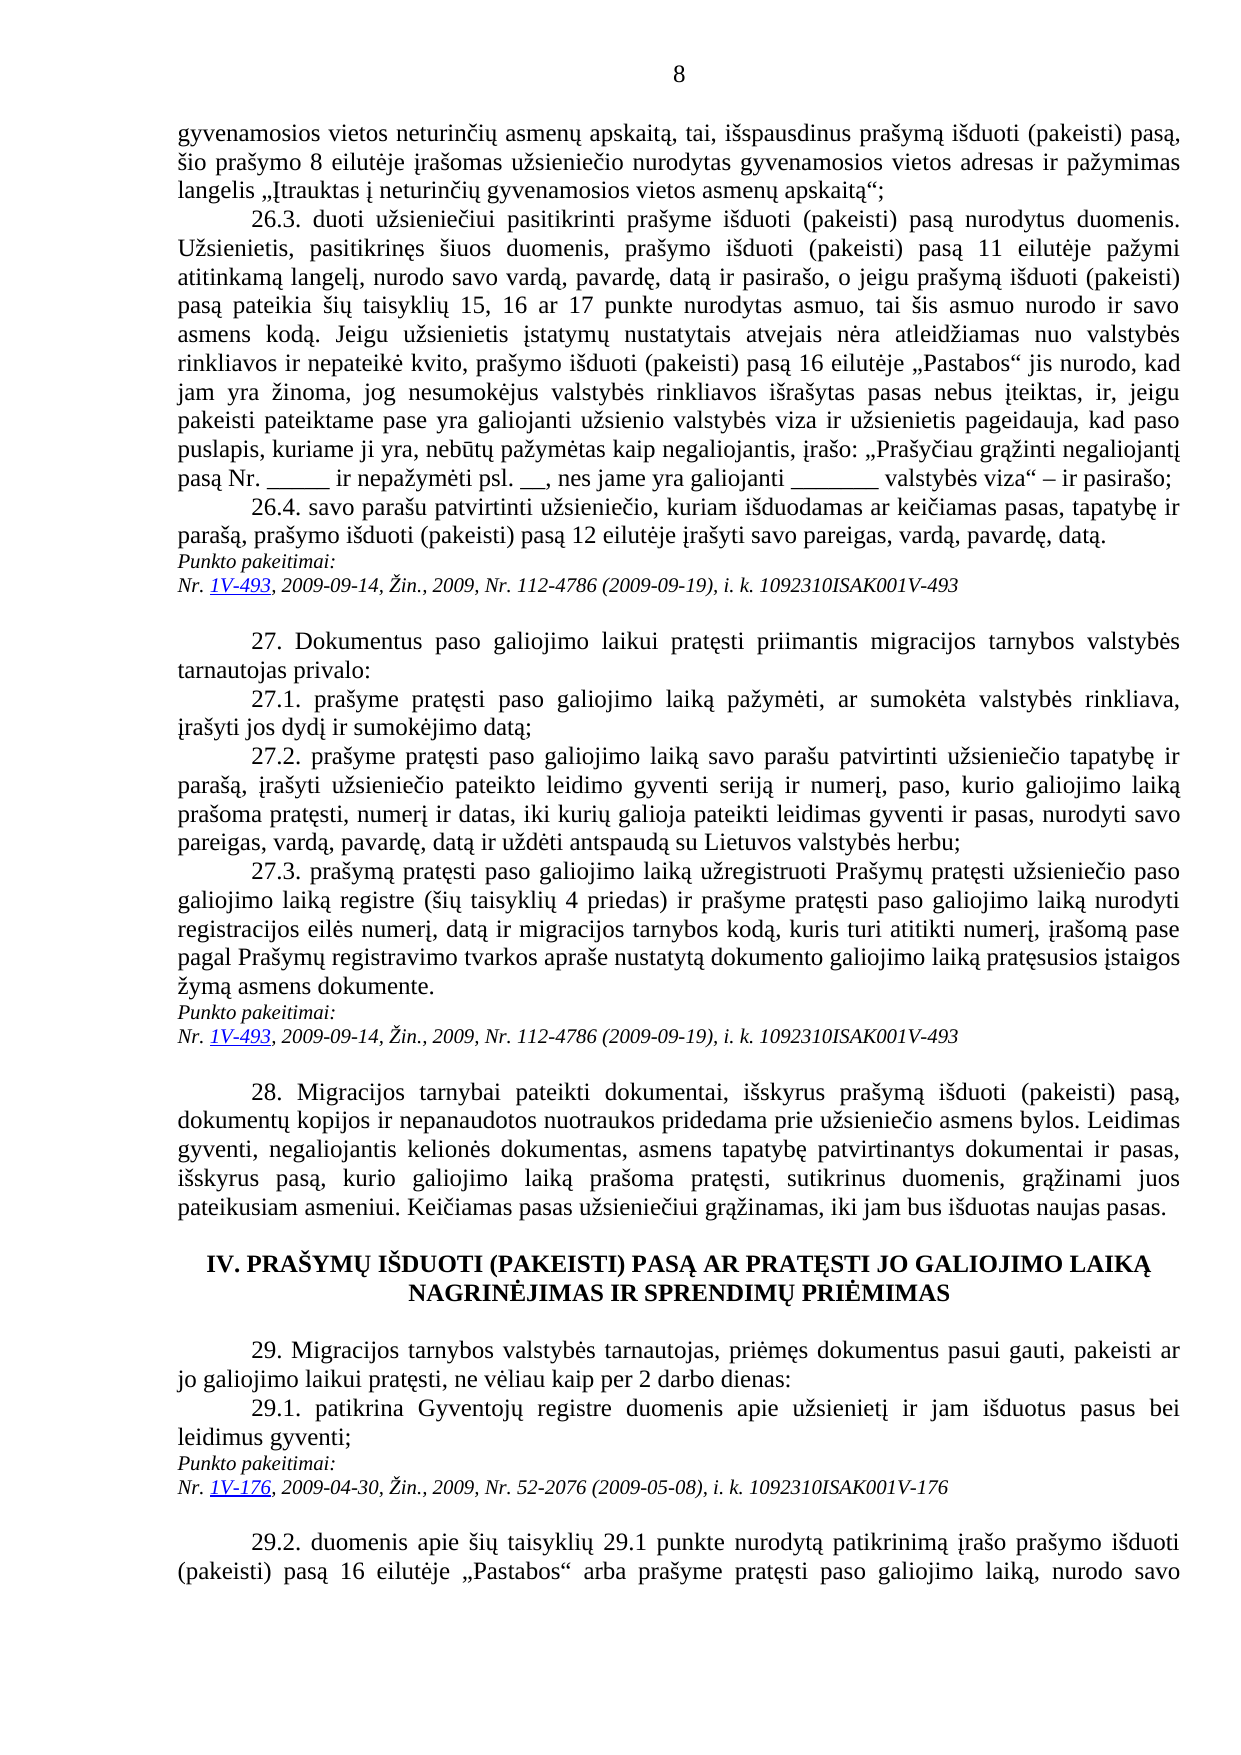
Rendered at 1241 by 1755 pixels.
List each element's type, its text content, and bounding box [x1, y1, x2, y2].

text 26.3. duoti užsieniečiui pasitikrinti prašyme išduoti (pakeisti) pasą nurodytus duomenis. Užsienietis, pasitikrinęs šiuos duomenis, prašymo išduoti (pakeisti) pasą 11 eilutėje pažymi atitinkamą langelį, nurodo savo vardą, pavardę, datą ir pasirašo, o jeigu prašymą išduoti (pakeisti) pasą pateikia šių taisyklių 15, 16 ar 17 punkte nurodytas asmuo, tai šis asmuo nurodo ir savo asmens kodą. Jeigu užsienietis įstatymų nustatytais atvejais nėra atleidžiamas nuo valstybės rinkliavos ir nepateikė kvito, prašymo išduoti (pakeisti) pasą 16 eilutėje „Pastabos“ jis nurodo, kad jam yra žinoma, jog nesumokėjus valstybės rinkliavos išrašytas pasas nebus įteiktas, ir, jeigu pakeisti pateiktame pase yra galiojanti užsienio valstybės viza ir užsienietis pageidauja, kad paso puslapis, kuriame ji yra, nebūtų pažymėtas kaip negaliojantis, įrašo: „Prašyčiau grąžinti negaliojantį pasą Nr. _____ ir nepažymėti psl. __, nes jame yra galiojanti _______ valstybės viza“ – ir pasirašo; [177, 204, 1181, 492]
text 29.1. patikrina Gyventojų registre duomenis apie užsienietį ir jam išduotus pasus bei leidimus gyventi; [177, 1393, 1181, 1451]
text Nr. 1V-493, 2009-09-14, Žin., 2009, Nr. 112-4786 (2009-09-19), i. k. 1092310ISAK001V-493 [177, 573, 1181, 597]
text Punkto pakeitimai: [177, 1000, 1181, 1024]
text 29. Migracijos tarnybos valstybės tarnautojas, priėmęs dokumentus pasui gauti, pakeisti ar jo galiojimo laikui pratęsti, ne vėliau kaip per 2 darbo dienas: [177, 1336, 1181, 1393]
text Nr. 1V-493, 2009-09-14, Žin., 2009, Nr. 112-4786 (2009-09-19), i. k. 1092310ISAK001V-493 [177, 1024, 1181, 1048]
text 27.3. prašymą pratęsti paso galiojimo laiką užregistruoti Prašymų pratęsti užsieniečio paso galiojimo laiką registre (šių taisyklių 4 priedas) ir prašyme pratęsti paso galiojimo laiką nurodyti registracijos eilės numerį, datą ir migracijos tarnybos kodą, kuris turi atitikti numerį, įrašomą pase pagal Prašymų registravimo tvarkos apraše nustatytą dokumento galiojimo laiką pratęsusios įstaigos žymą asmens dokumente. [177, 856, 1181, 1000]
text 29.2. duomenis apie šių taisyklių 29.1 punkte nurodytą patikrinimą įrašo prašymo išduoti (pakeisti) pasą 16 eilutėje „Pastabos“ arba prašyme pratęsti paso galiojimo laiką, nurodo savo [177, 1527, 1181, 1585]
text IV. Prašymų išduoti (pakeisti) pasą ar pratęsti jo galiojimo laiką nagrinėjimas ir sprendimų priėmimas [177, 1249, 1181, 1307]
text 28. Migracijos tarnybai pateikti dokumentai, išskyrus prašymą išduoti (pakeisti) pasą, dokumentų kopijos ir nepanaudotos nuotraukos pridedama prie užsieniečio asmens bylos. Leidimas gyventi, negaliojantis kelionės dokumentas, asmens tapatybę patvirtinantys dokumentai ir pasas, išskyrus pasą, kurio galiojimo laiką prašoma pratęsti, sutikrinus duomenis, grąžinami juos pateikusiam asmeniui. Keičiamas pasas užsieniečiui grąžinamas, iki jam bus išduotas naujas pasas. [177, 1077, 1181, 1221]
text Nr. 1V-176, 2009-04-30, Žin., 2009, Nr. 52-2076 (2009-05-08), i. k. 1092310ISAK001V-176 [177, 1475, 1181, 1499]
text 26.4. savo parašu patvirtinti užsieniečio, kuriam išduodamas ar keičiamas pasas, tapatybę ir parašą, prašymo išduoti (pakeisti) pasą 12 eilutėje įrašyti savo pareigas, vardą, pavardę, datą. [177, 492, 1181, 549]
text 27.1. prašyme pratęsti paso galiojimo laiką pažymėti, ar sumokėta valstybės rinkliava, įrašyti jos dydį ir sumokėjimo datą; [177, 684, 1181, 741]
text gyvenamosios vietos neturinčių asmenų apskaitą, tai, išspausdinus prašymą išduoti (pakeisti) pasą, šio prašymo 8 eilutėje įrašomas užsieniečio nurodytas gyvenamosios vietos adresas ir pažymimas langelis „Įtrauktas į neturinčių gyvenamosios vietos asmenų apskaitą“; [177, 118, 1181, 204]
text 27.2. prašyme pratęsti paso galiojimo laiką savo parašu patvirtinti užsieniečio tapatybę ir parašą, įrašyti užsieniečio pateikto leidimo gyventi seriją ir numerį, paso, kurio galiojimo laiką prašoma pratęsti, numerį ir datas, iki kurių galioja pateikti leidimas gyventi ir pasas, nurodyti savo pareigas, vardą, pavardę, datą ir uždėti antspaudą su Lietuvos valstybės herbu; [177, 741, 1181, 856]
text Punkto pakeitimai: [177, 1451, 1181, 1475]
text Punkto pakeitimai: [177, 549, 1181, 573]
text 27. Dokumentus paso galiojimo laikui pratęsti priimantis migracijos tarnybos valstybės tarnautojas privalo: [177, 626, 1181, 684]
